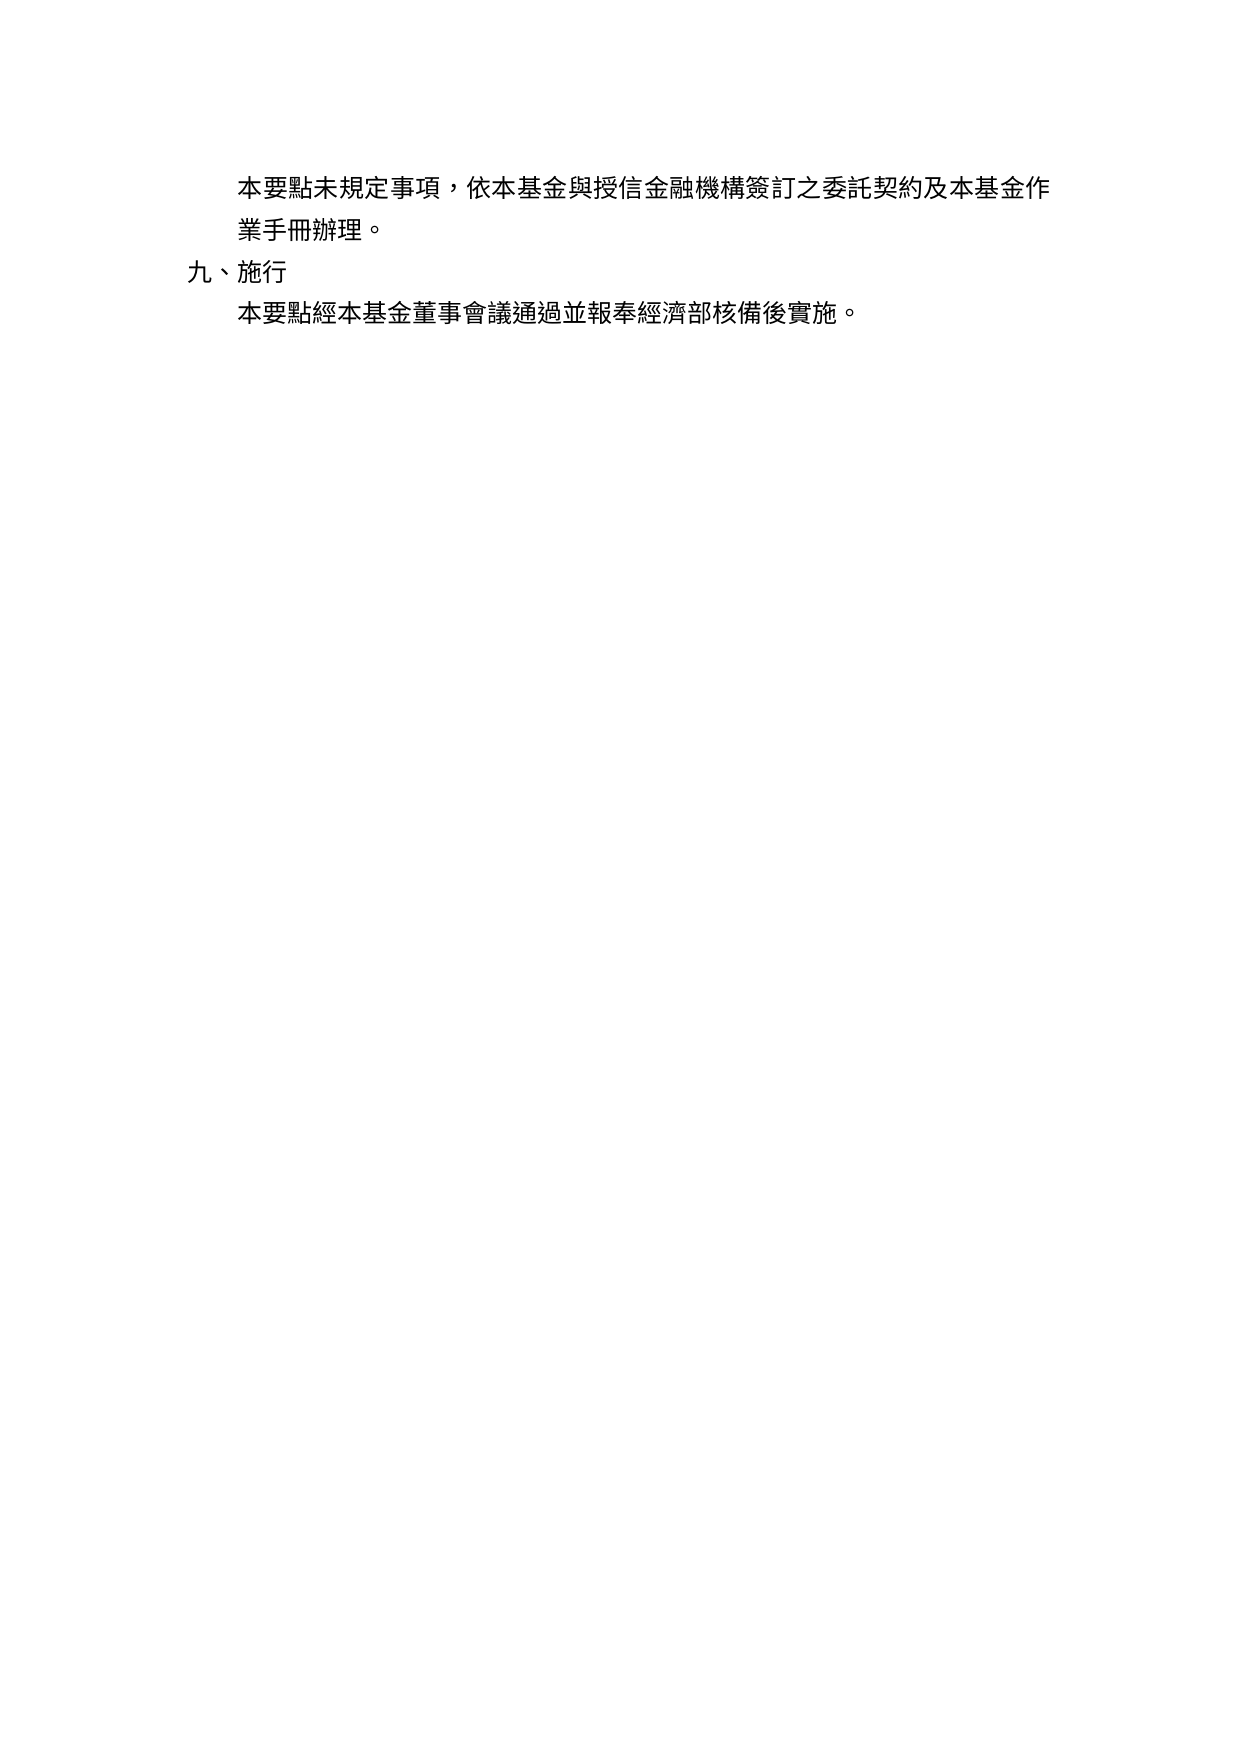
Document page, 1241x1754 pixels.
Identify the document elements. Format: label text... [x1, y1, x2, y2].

text 九、施行 [187, 248, 1053, 289]
text 本要點未規定事項，依本基金與授信金融機構簽訂之委託契約及本基金作業手冊辦理。 [237, 164, 1053, 248]
text 本要點經本基金董事會議通過並報奉經濟部核備後實施。 [187, 289, 1053, 331]
